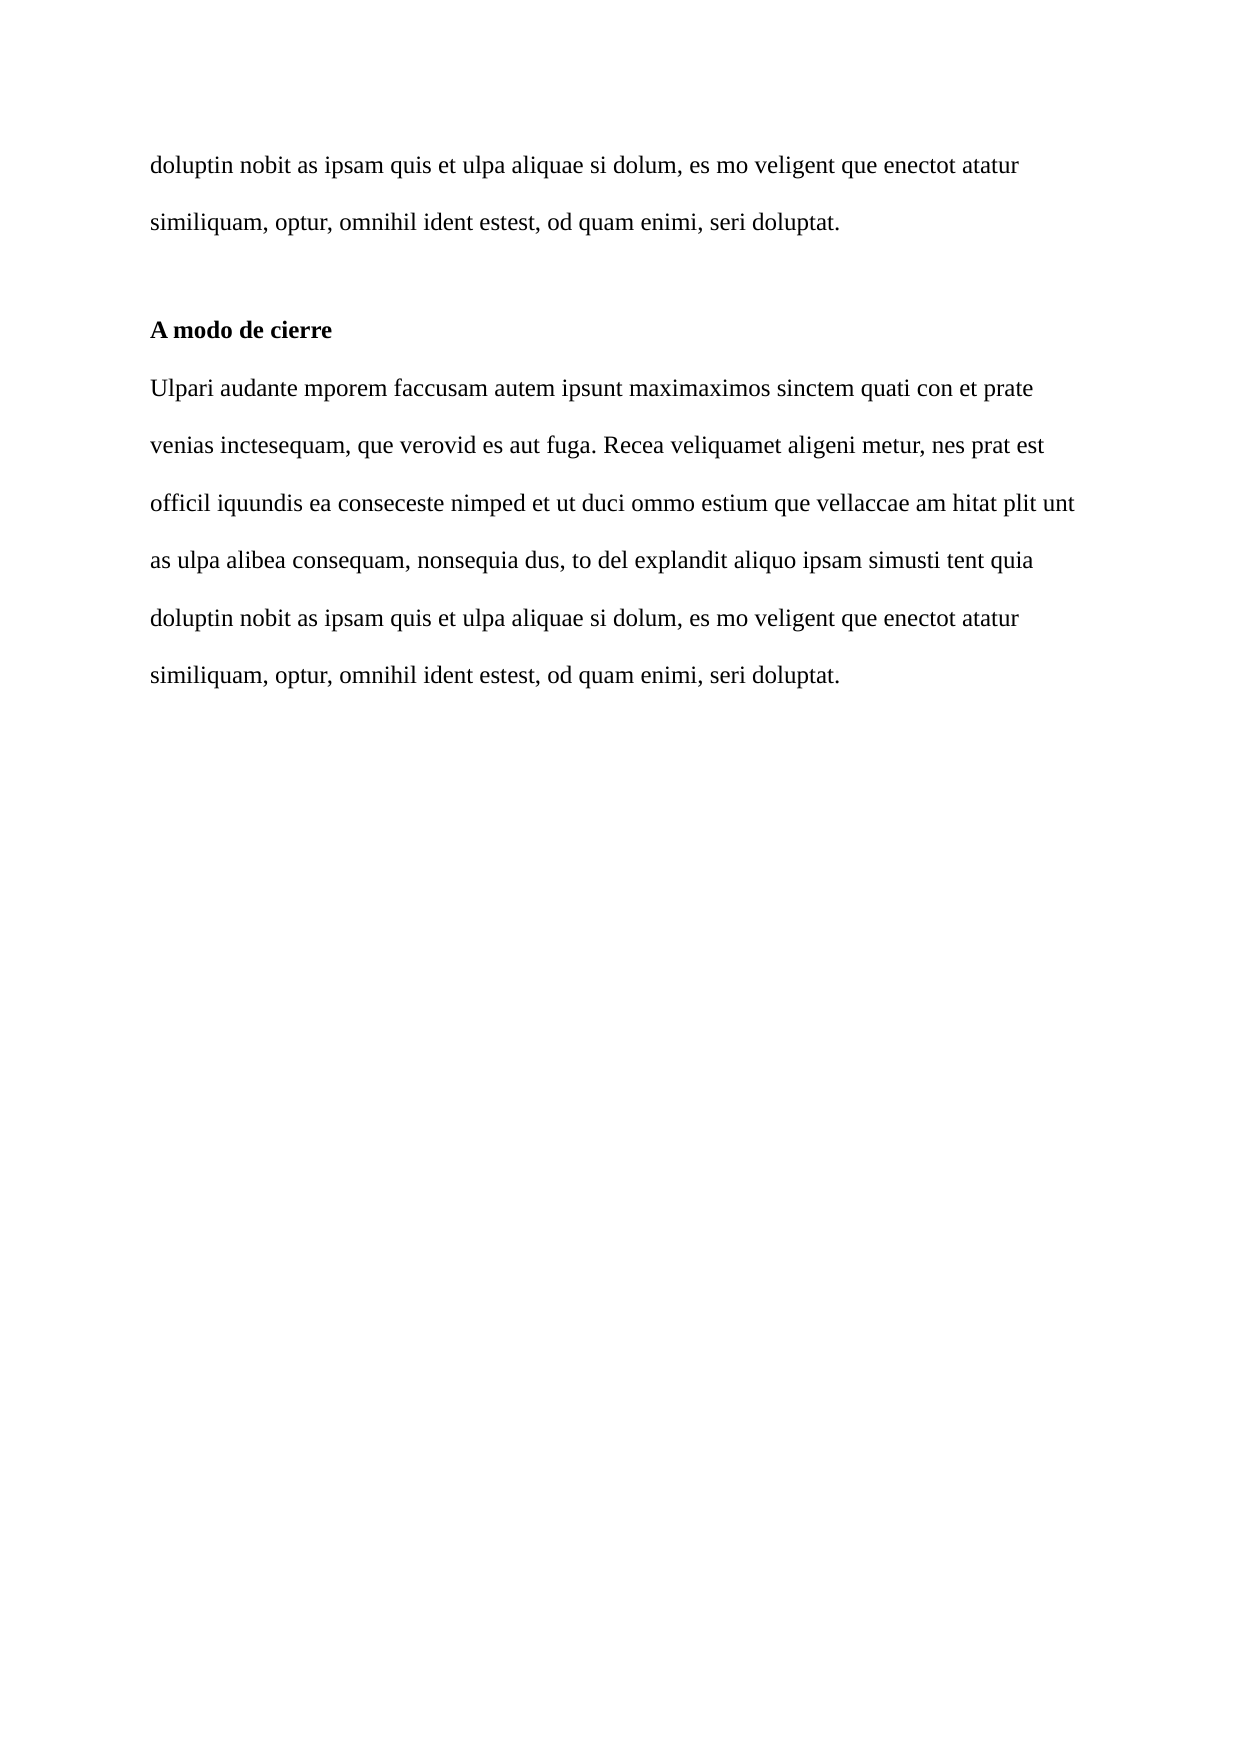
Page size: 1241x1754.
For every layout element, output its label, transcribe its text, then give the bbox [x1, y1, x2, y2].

text doluptin nobit as ipsam quis et ulpa aliquae si dolum, es mo veligent que enectot atatur similiquam, optur, omnihil ident estest, od quam enimi, seri doluptat. [150, 150, 1090, 236]
text A modo de cierre [150, 315, 1090, 344]
text Ulpari audante mporem faccusam autem ipsunt maximaximos sinctem quati con et prate venias inctesequam, que verovid es aut fuga. Recea veliquamet aligeni metur, nes prat est officil iquundis ea conseceste nimped et ut duci ommo estium que vellaccae am hitat plit unt as ulpa alibea consequam, nonsequia dus, to del explandit aliquo ipsam simusti tent quia doluptin nobit as ipsam quis et ulpa aliquae si dolum, es mo veligent que enectot atatur similiquam, optur, omnihil ident estest, od quam enimi, seri doluptat. [150, 373, 1090, 689]
